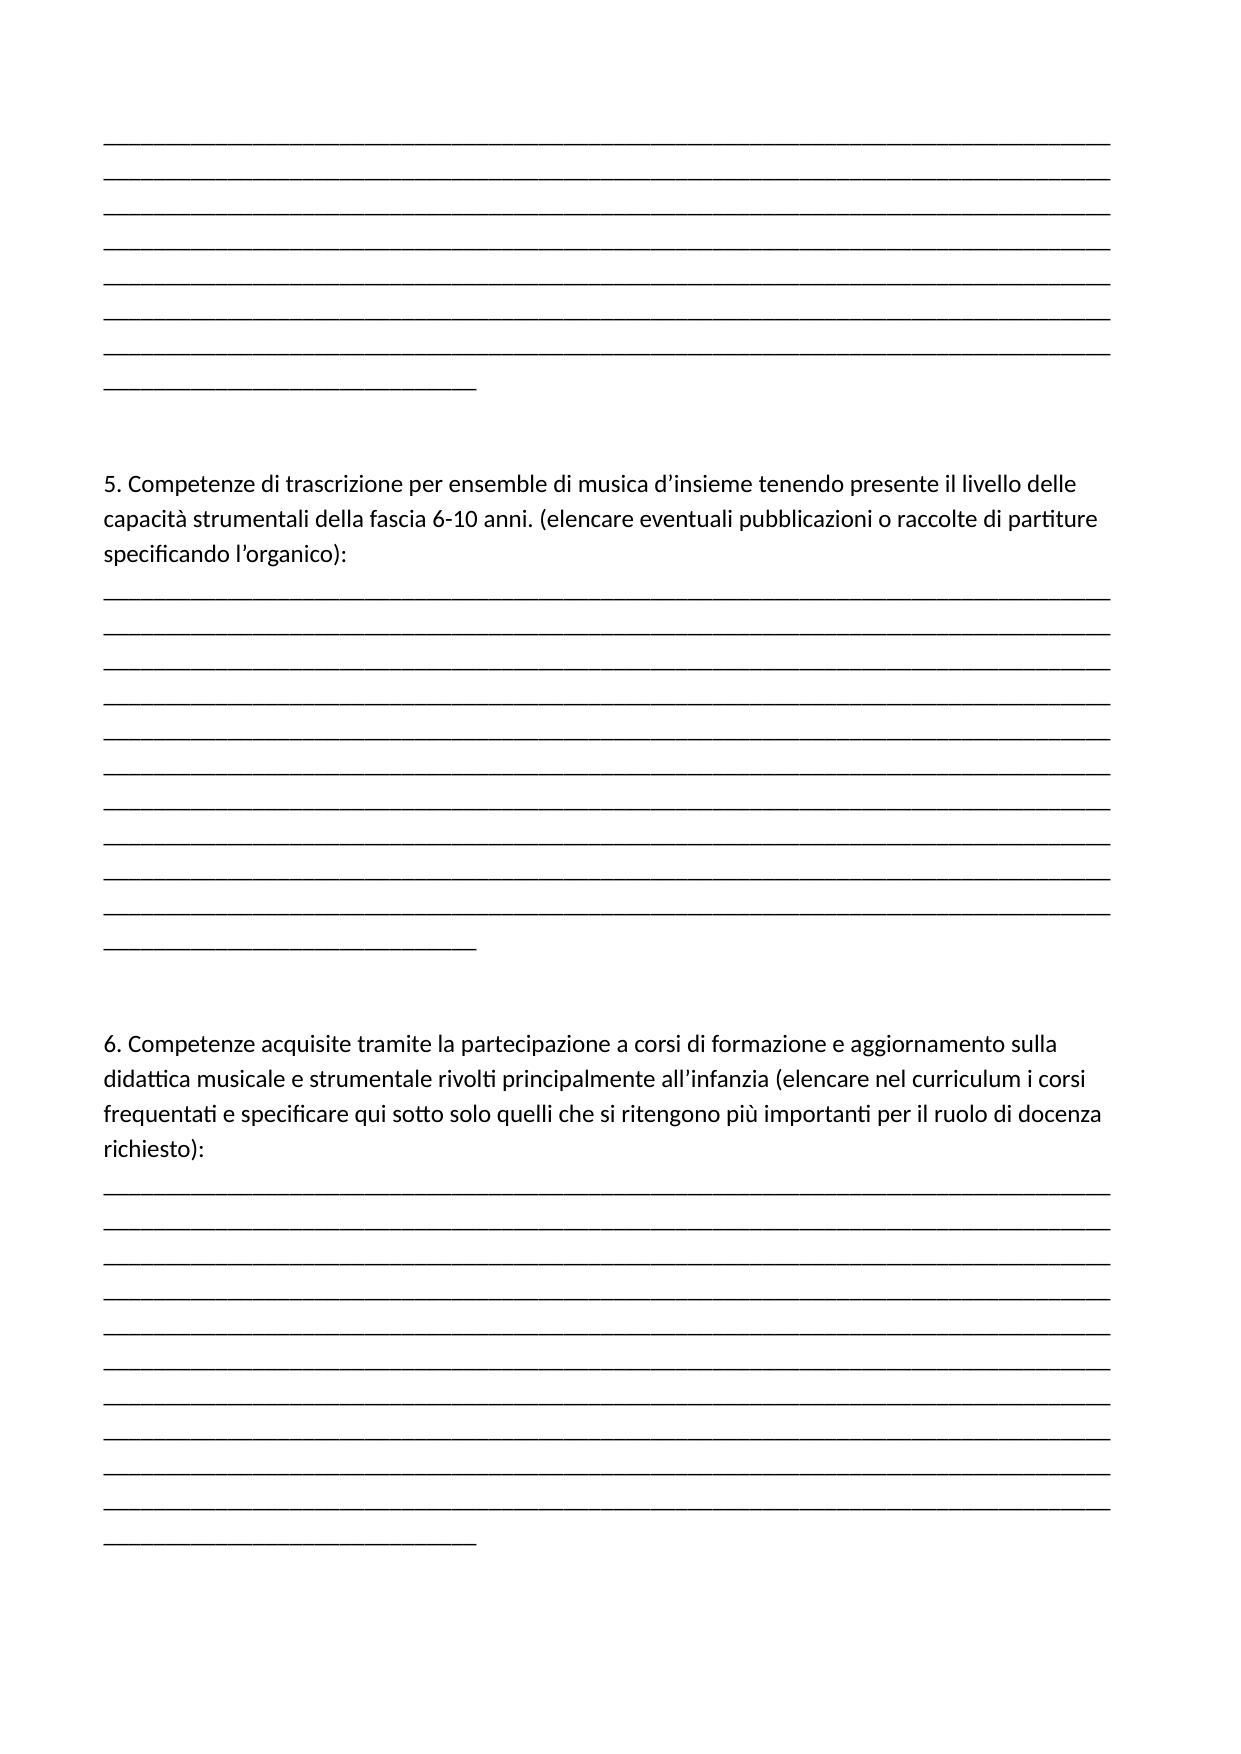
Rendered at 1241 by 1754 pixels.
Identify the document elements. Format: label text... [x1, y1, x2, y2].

text _____________________________________________________________________________________________________________________________________________________________________________________________________________________________________________________________________________________________________________________________________________________________________________________________________________________________________________________________________________________________________________________________________________________________________________________________________________________ [103, 118, 1122, 394]
text ________________________________________________________________________________________________________________________________________________________________________________________________________________________________________________________________________________________________________________________________________________________________________________________________________________________________________________________________________________________________________________________________________________________________________________________________________________________________________________________________________________________________________________________________________________________________________________________________________________________________________________________________________ [103, 573, 1122, 954]
text 5. Competenze di trascrizione per ensemble di musica d’insieme tenendo presente il livello delle capacità strumentali della fascia 6-10 anni. (elencare eventuali pubblicazioni o raccolte di partiture specificando l’organico): [103, 468, 1122, 569]
text ________________________________________________________________________________________________________________________________________________________________________________________________________________________________________________________________________________________________________________________________________________________________________________________________________________________________________________________________________________________________________________________________________________________________________________________________________________________________________________________________________________________________________________________________________________________________________________________________________________________________________________________________________ [103, 1168, 1122, 1549]
text 6. Competenze acquisite tramite la partecipazione a corsi di formazione e aggiornamento sulla didattica musicale e strumentale rivolti principalmente all’infanzia (elencare nel curriculum i corsi frequentati e specificare qui sotto solo quelli che si ritengono più importanti per il ruolo di docenza richiesto): [103, 1028, 1122, 1164]
